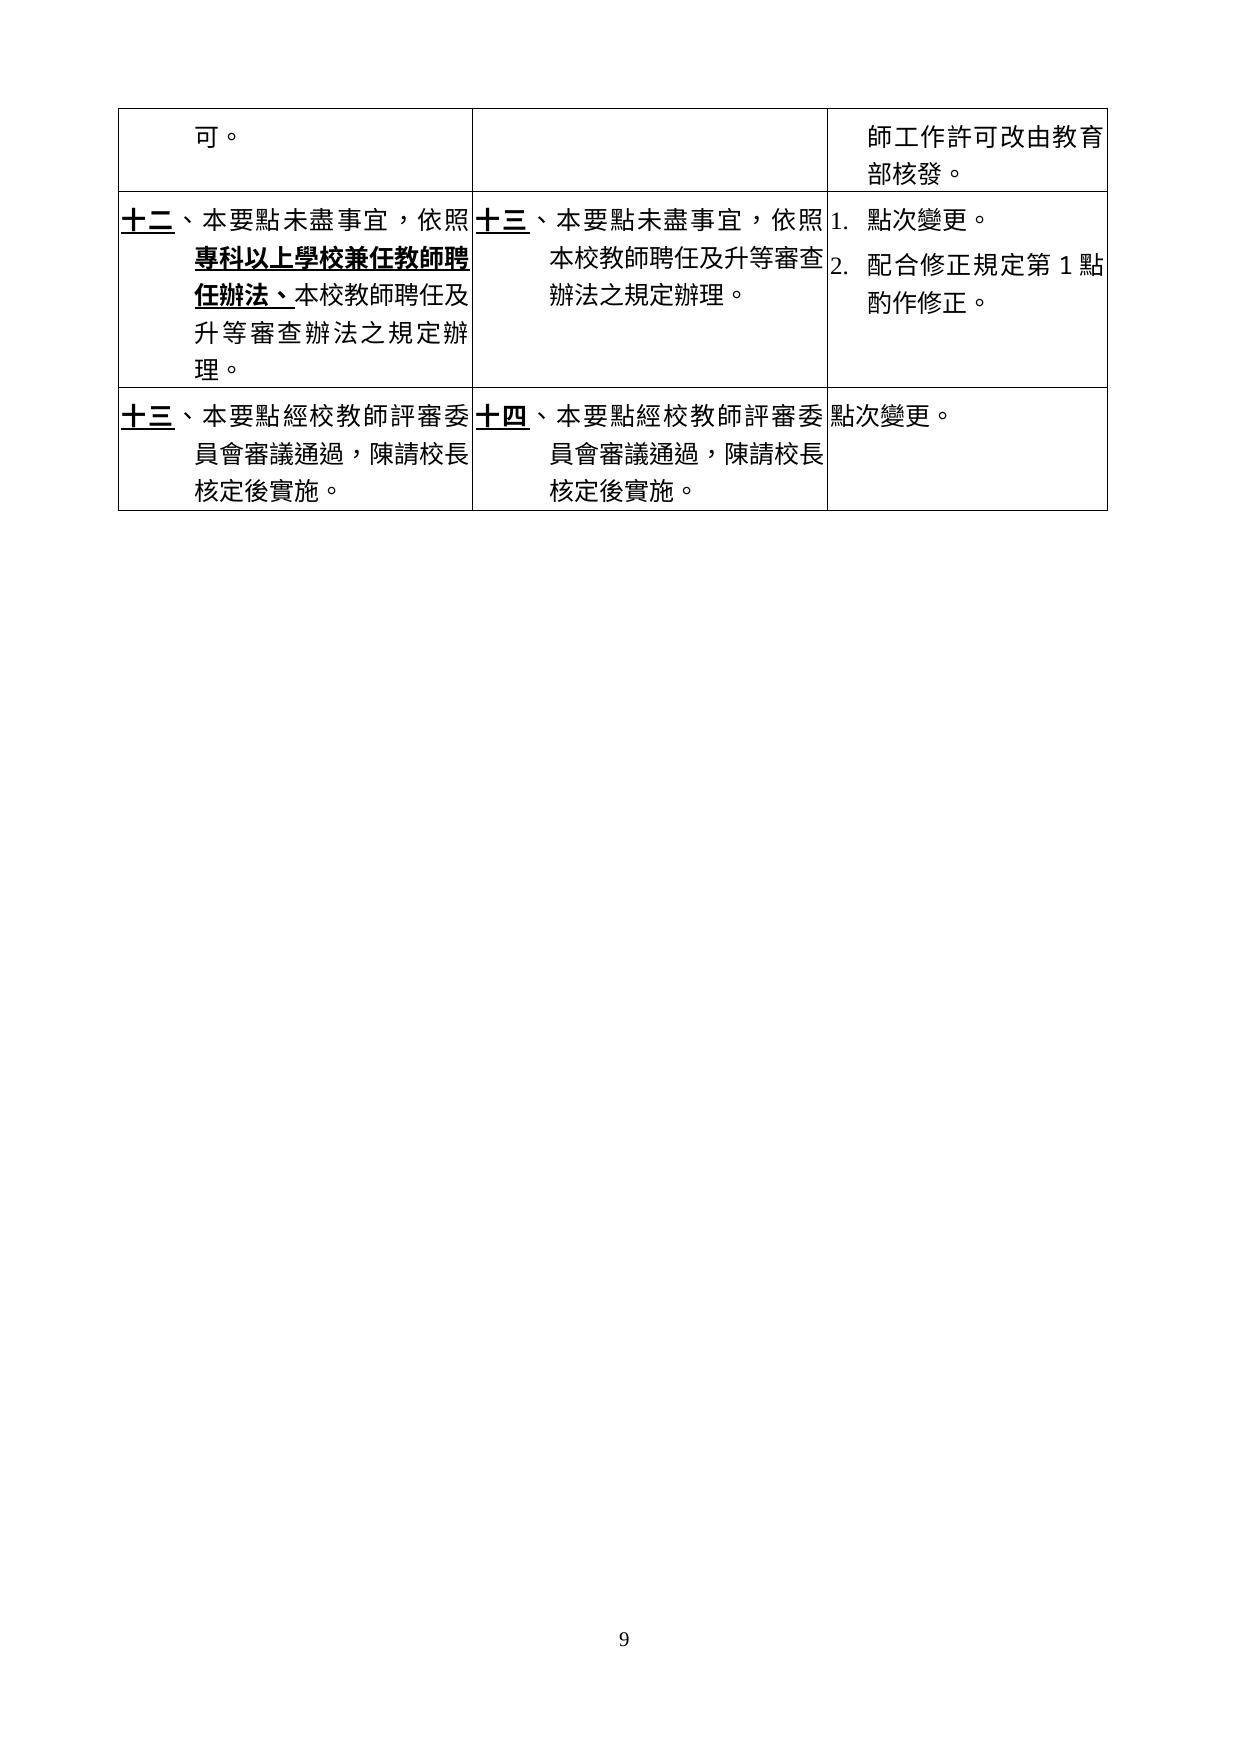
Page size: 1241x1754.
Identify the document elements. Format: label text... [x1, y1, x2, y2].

table_cell 點次變更。 配合修正規定第1點酌作修正。 [828, 192, 1107, 387]
table_cell 十四、本要點經校教師評審委員會審議通過，陳請校長核定後實施。 [473, 388, 827, 510]
table_cell [473, 109, 827, 191]
table_cell 點次變更。 [828, 388, 1107, 510]
table_cell 十二、本要點未盡事宜，依照專科以上學校兼任教師聘任辦法、本校教師聘任及升等審查辦法之規定辦理。 [119, 192, 472, 387]
table_cell 十三、本要點未盡事宜，依照本校教師聘任及升等審查辦法之規定辦理。 [473, 192, 827, 387]
table_cell 可。 [119, 109, 472, 191]
table_cell 師工作許可改由教育部核發。 [828, 109, 1107, 191]
table_cell 十三、本要點經校教師評審委員會審議通過，陳請校長核定後實施。 [119, 388, 472, 510]
